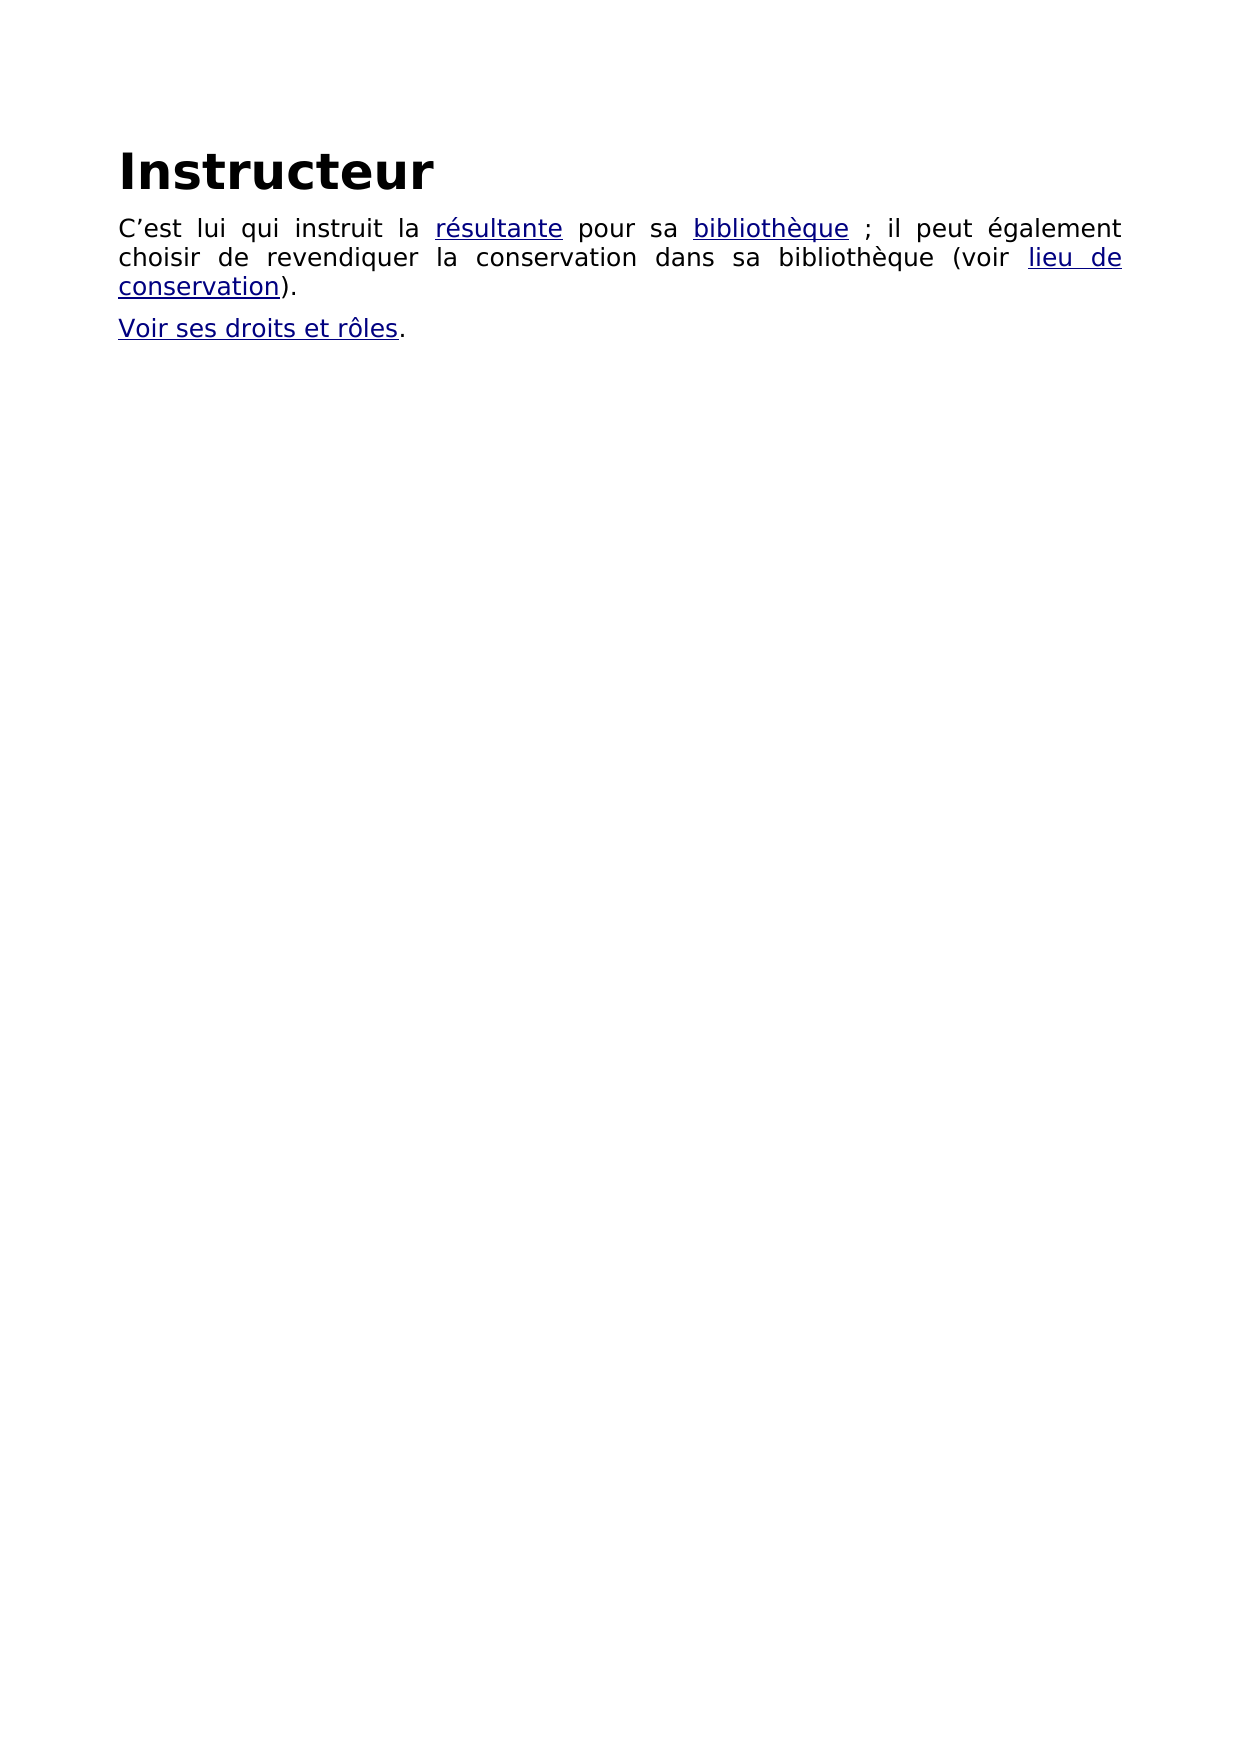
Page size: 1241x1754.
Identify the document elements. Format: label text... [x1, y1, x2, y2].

subtitle Instructeur [118, 143, 1122, 201]
text Voir ses droits et rôles. [118, 314, 1122, 343]
text C’est lui qui instruit la résultante pour sa bibliothèque ; il peut également choisir de revendiquer la conservation dans sa bibliothèque (voir lieu de conservation). [118, 214, 1122, 301]
